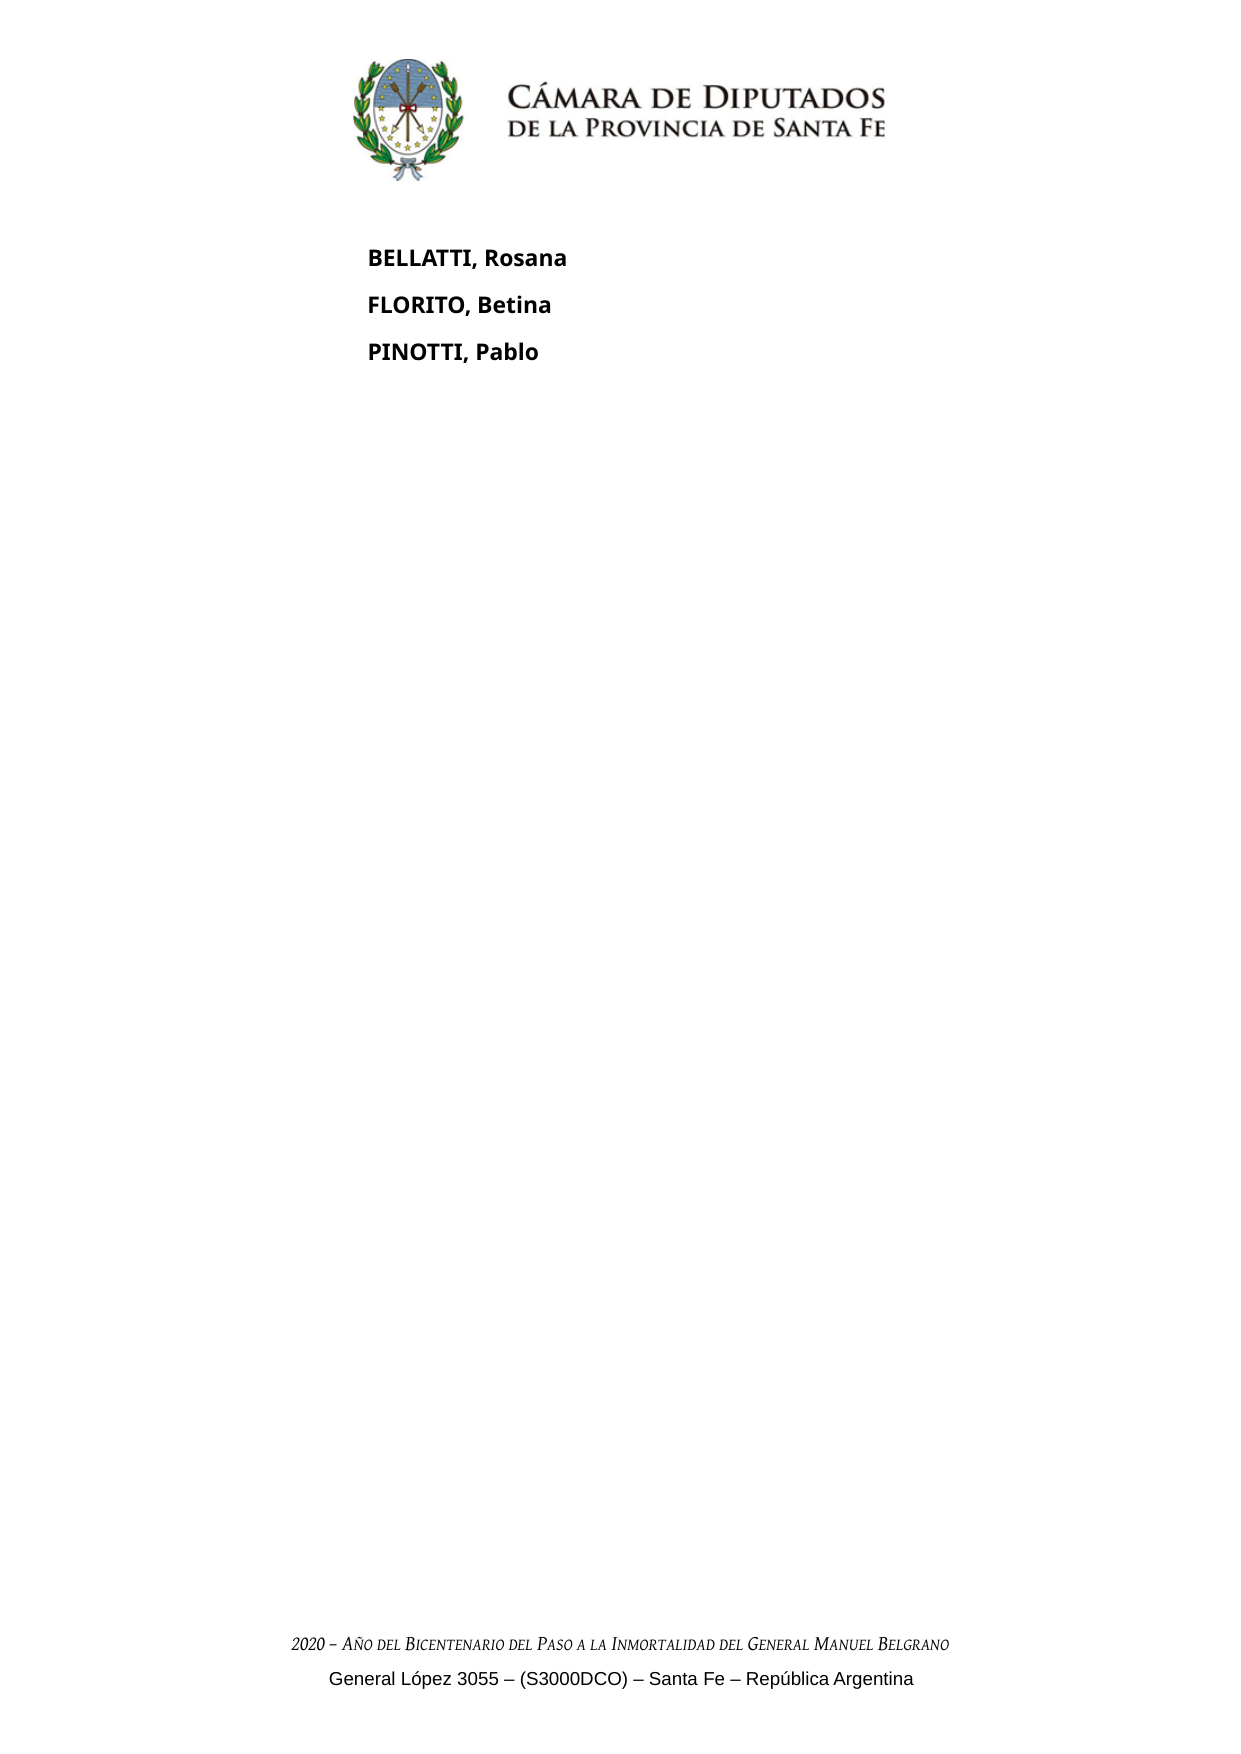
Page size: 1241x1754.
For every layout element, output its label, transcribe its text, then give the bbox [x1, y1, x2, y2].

text BELLATTI, Rosana [236, 242, 1122, 273]
text PINOTTI, Pablo [236, 336, 1122, 367]
text FLORITO, Betina [236, 289, 1122, 320]
